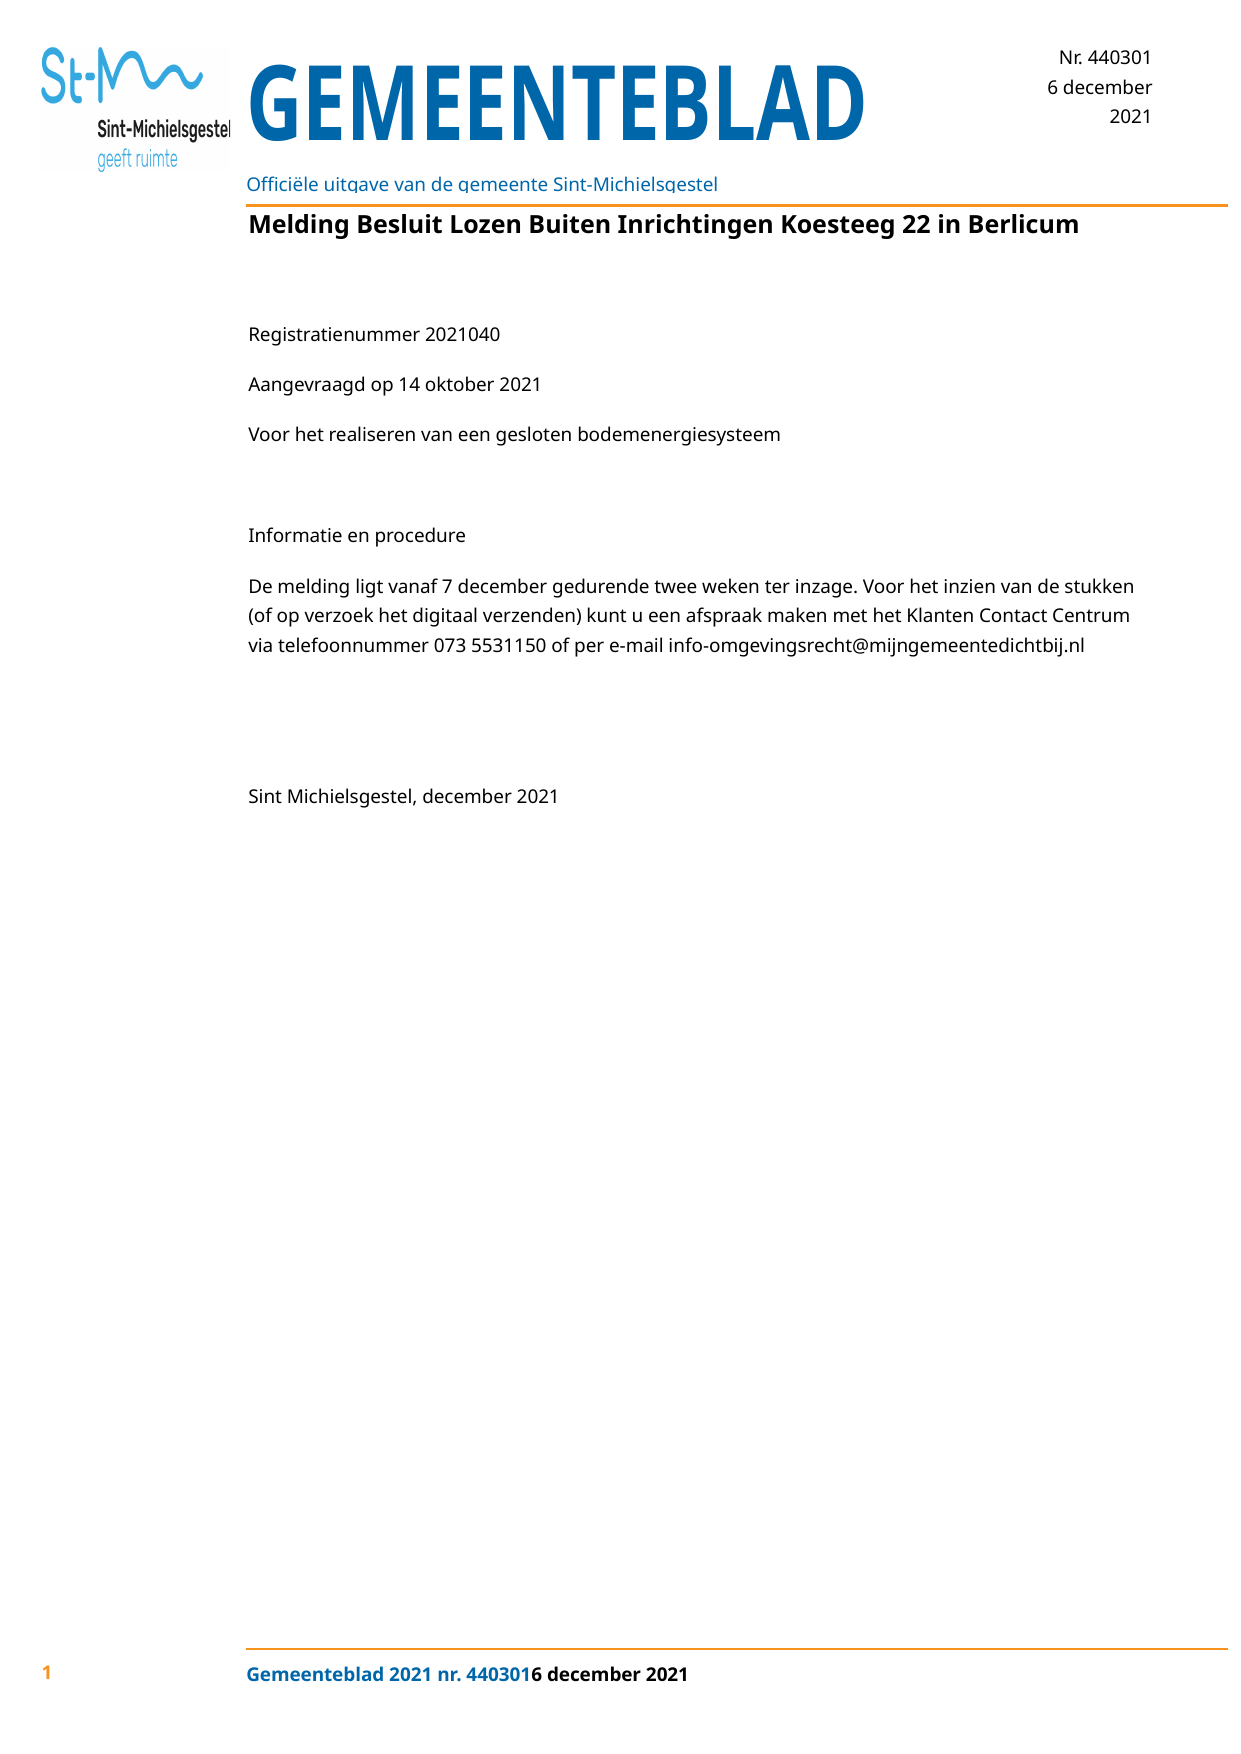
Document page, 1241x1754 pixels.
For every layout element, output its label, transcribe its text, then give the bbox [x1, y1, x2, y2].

text Aangevraagd op 14 oktober 2021 [248, 371, 1152, 397]
text Voor het realiseren van een gesloten bodemenergiesysteem [248, 422, 1152, 447]
text De melding ligt vanaf 7 december gedurende twee weken ter inzage. Voor het inzien van de stukken (of op verzoek het digitaal verzenden) kunt u een afspraak maken met het Klanten Contact Centrum via telefoonnummer 073 5531150 of per e-mail info-omgevingsrecht@mijngemeentedichtbij.nl [248, 573, 1152, 658]
text Melding Besluit Lozen Buiten Inrichtingen Koesteeg 22 in Berlicum [248, 207, 1152, 241]
picture [41, 47, 231, 172]
text Informatie en procedure [248, 522, 1152, 548]
text Sint Michielsgestel, december 2021 [248, 783, 1152, 809]
text Registratienummer 2021040 [248, 321, 1152, 346]
